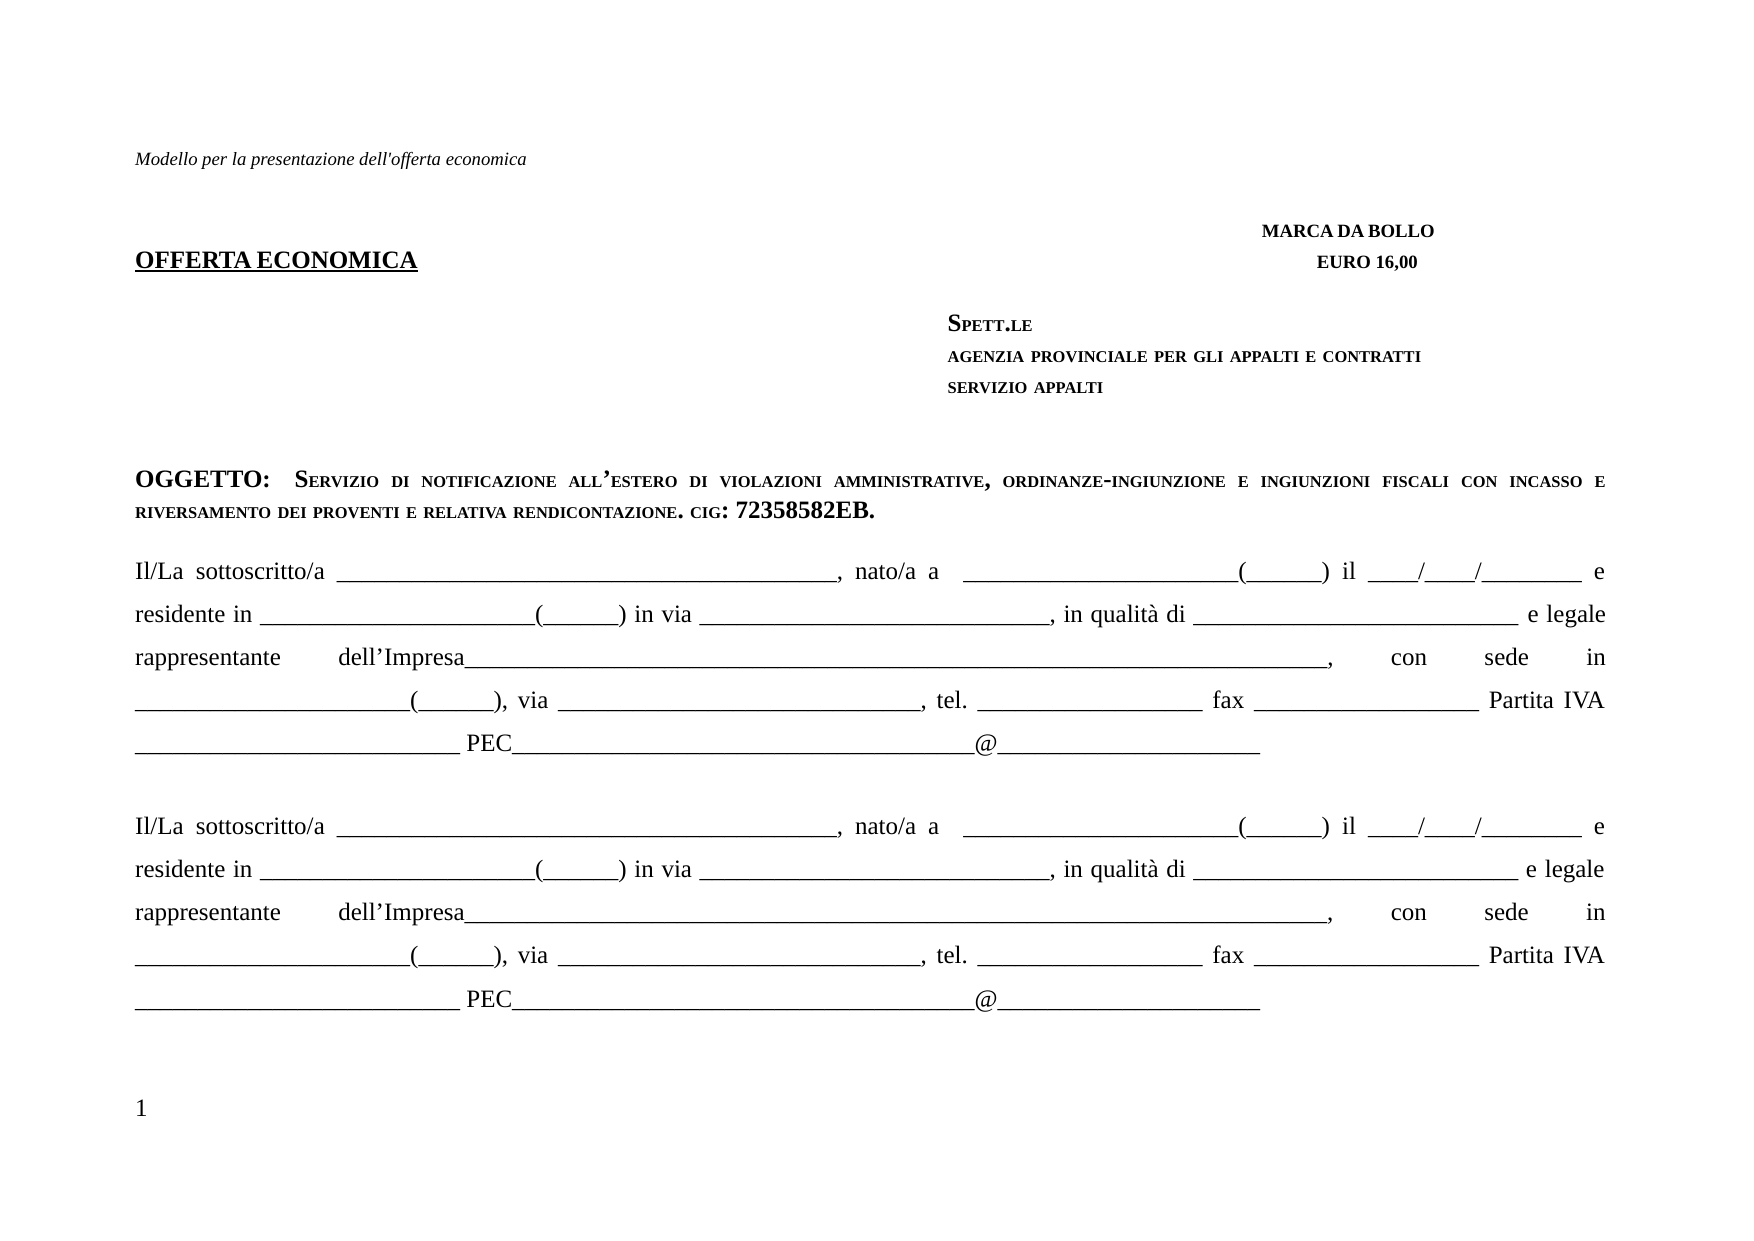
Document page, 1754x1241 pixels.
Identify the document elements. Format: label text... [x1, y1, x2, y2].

text servizio appalti [135, 368, 1606, 400]
text marca da bollo [135, 212, 1606, 243]
text OGGETTO: Servizio di notificazione all’estero di violazioni amministrative, ordinanze-ingiunzione e ingiunzioni fiscali con incasso e riversamento dei proventi e relativa rendicontazione. cig: 72358582EB. [135, 462, 1606, 525]
text Il/La sottoscritto/a ________________________________________, nato/a a ______________________(______) il ____/____/________ e residente in ______________________(______) in via ____________________________, in qualità di __________________________ e legale rappresentante dell’Impresa_____________________________________________________________________, con sede in ______________________(______), via _____________________________, tel. __________________ fax __________________ Partita IVA __________________________ PEC_____________________________________@_____________________ [135, 811, 1606, 1012]
text Il/La sottoscritto/a ________________________________________, nato/a a ______________________(______) il ____/____/________ e residente in ______________________(______) in via ____________________________, in qualità di __________________________ e legale rappresentante dell’Impresa_____________________________________________________________________, con sede in ______________________(______), via _____________________________, tel. __________________ fax __________________ Partita IVA __________________________ PEC_____________________________________@_____________________ [135, 556, 1606, 757]
text Spett.le [135, 306, 1606, 337]
text Offerta Economica euro 16,00 [135, 243, 1606, 275]
text agenzia provinciale per gli appalti e contratti [135, 337, 1606, 368]
